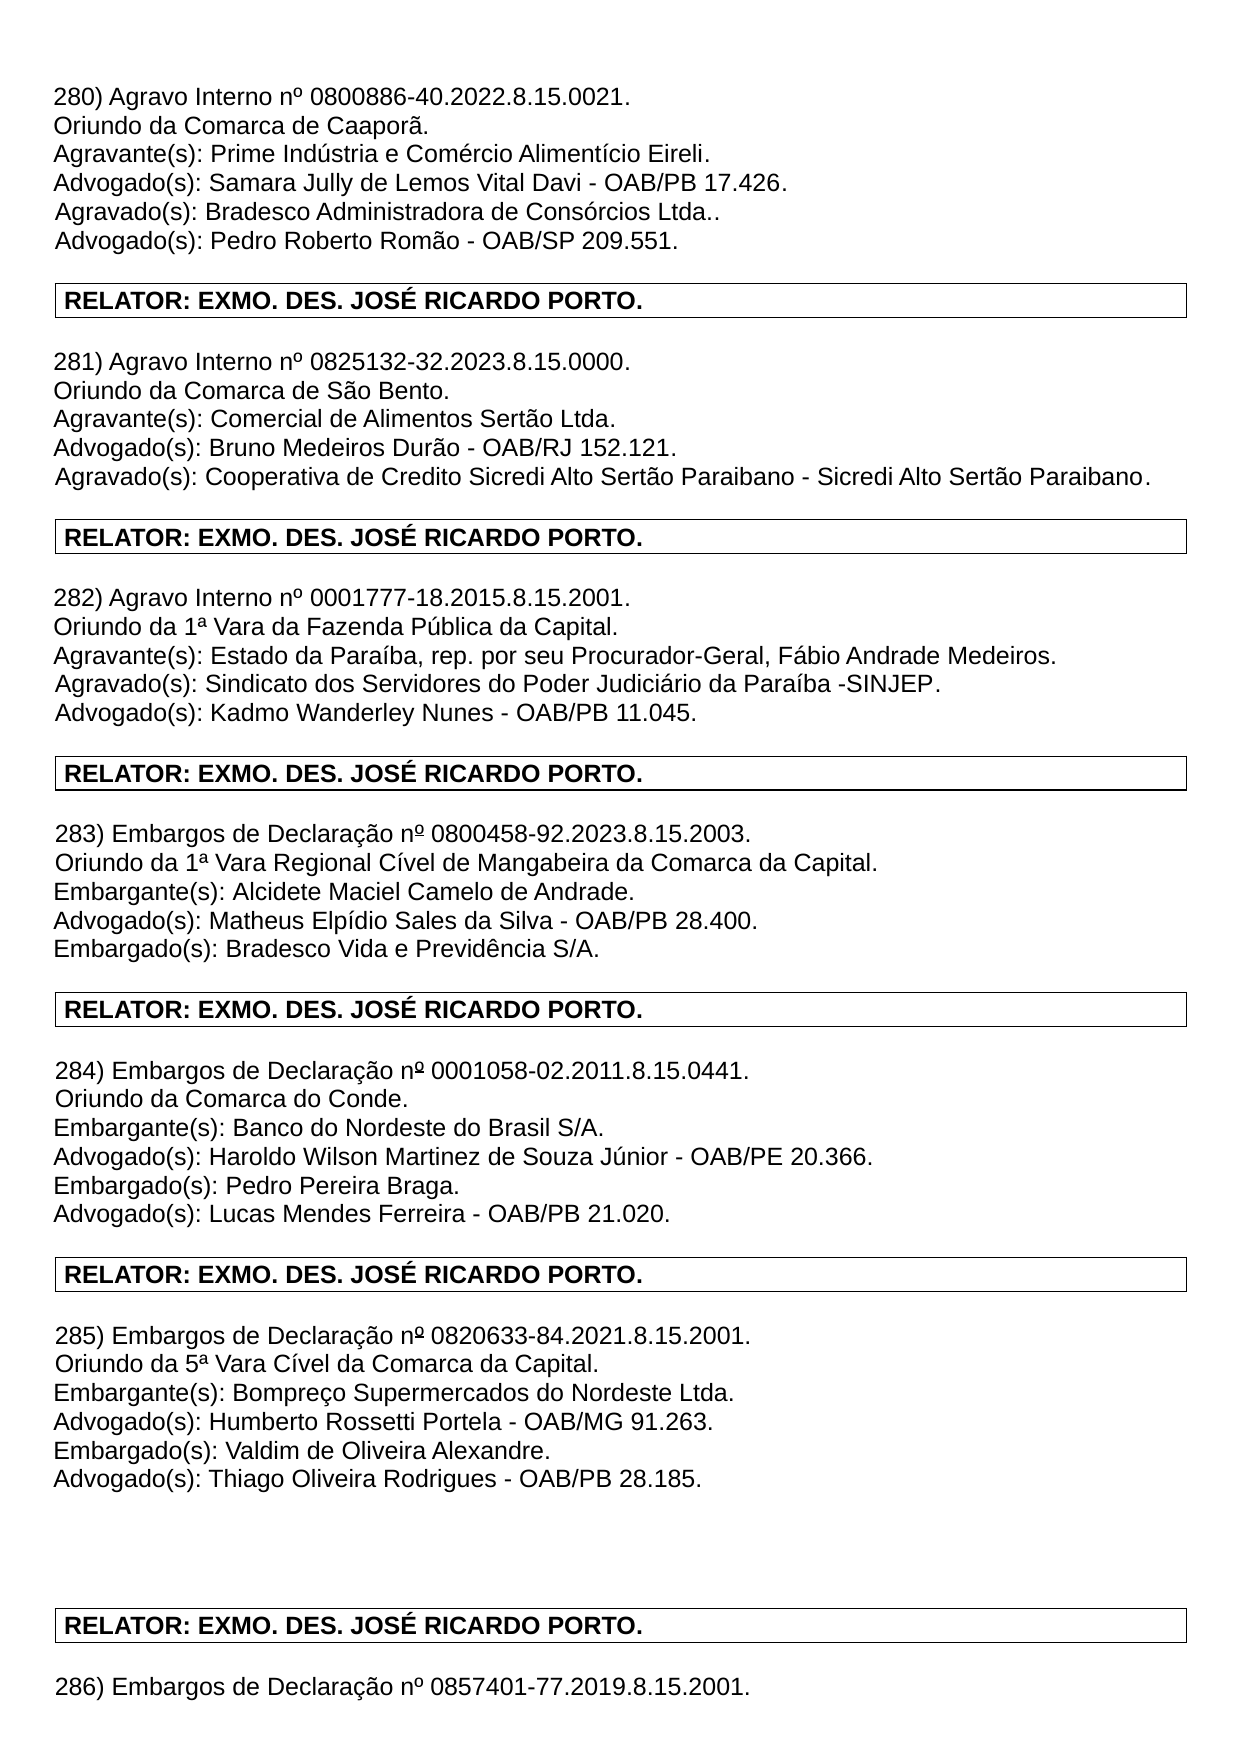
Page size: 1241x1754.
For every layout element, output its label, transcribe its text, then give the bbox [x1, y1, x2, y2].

text Advogado(s): Humberto Rossetti Portela - OAB/MG 91.263. [53, 1407, 1187, 1436]
text Oriundo da 1ª Vara da Fazenda Pública da Capital. [53, 612, 1187, 641]
text RELATOR: EXMO. DES. JOSÉ RICARDO PORTO. [56, 757, 1186, 789]
text Oriundo da 5ª Vara Cível da Comarca da Capital. [54, 1349, 1187, 1378]
text Embargante(s): Banco do Nordeste do Brasil S/A. [53, 1113, 1187, 1142]
text Embargado(s): Pedro Pereira Braga. [53, 1171, 1187, 1199]
text RELATOR: EXMO. DES. JOSÉ RICARDO PORTO. [56, 1609, 1186, 1642]
text 281) Agravo Interno nº 0825132-32.2023.8.15.0000. [53, 347, 1187, 376]
text Advogado(s): Bruno Medeiros Durão - OAB/RJ 152.121. [53, 433, 1187, 462]
text Agravado(s): Bradesco Administradora de Consórcios Ltda.. [54, 197, 1187, 226]
text RELATOR: EXMO. DES. JOSÉ RICARDO PORTO. [56, 1258, 1186, 1291]
text Embargante(s): Bompreço Supermercados do Nordeste Ltda. [53, 1378, 1187, 1407]
text Oriundo da Comarca do Conde. [54, 1084, 1187, 1113]
text Agravante(s): Comercial de Alimentos Sertão Ltda. [53, 404, 1187, 433]
text Embargado(s): Valdim de Oliveira Alexandre. [53, 1436, 1187, 1464]
text RELATOR: EXMO. DES. JOSÉ RICARDO PORTO. [56, 284, 1186, 317]
text Advogado(s): Lucas Mendes Ferreira - OAB/PB 21.020. [53, 1199, 1187, 1228]
text 286) Embargos de Declaração nº 0857401-77.2019.8.15.2001. [54, 1672, 1187, 1701]
text Agravante(s): Estado da Paraíba, rep. por seu Procurador-Geral, Fábio Andrade Medeiros. [53, 641, 1187, 669]
text 283) Embargos de Declaração nº 0800458-92.2023.8.15.2003. [54, 819, 1187, 848]
text Embargante(s): Alcidete Maciel Camelo de Andrade. [53, 877, 1187, 906]
text Advogado(s): Haroldo Wilson Martinez de Souza Júnior - OAB/PE 20.366. [53, 1142, 1187, 1171]
text Embargado(s): Bradesco Vida e Previdência S/A. [53, 934, 1187, 963]
text Oriundo da 1ª Vara Regional Cível de Mangabeira da Comarca da Capital. [54, 848, 1187, 877]
text 284) Embargos de Declaração nº 0001058-02.2011.8.15.0441. [54, 1056, 1187, 1084]
text 280) Agravo Interno nº 0800886-40.2022.8.15.0021. [53, 82, 1187, 111]
text 282) Agravo Interno nº 0001777-18.2015.8.15.2001. [53, 583, 1187, 612]
text 285) Embargos de Declaração nº 0820633-84.2021.8.15.2001. [54, 1321, 1187, 1349]
text Advogado(s): Samara Jully de Lemos Vital Davi - OAB/PB 17.426. [53, 168, 1187, 197]
text Advogado(s): Kadmo Wanderley Nunes - OAB/PB 11.045. [54, 698, 1187, 727]
text Oriundo da Comarca de Caaporã. [53, 111, 1187, 139]
text RELATOR: EXMO. DES. JOSÉ RICARDO PORTO. [56, 993, 1186, 1026]
text Oriundo da Comarca de São Bento. [53, 376, 1187, 404]
text Advogado(s): Matheus Elpídio Sales da Silva - OAB/PB 28.400. [53, 906, 1187, 934]
text Agravado(s): Cooperativa de Credito Sicredi Alto Sertão Paraibano - Sicredi Alto Sertão Paraibano. [54, 462, 1187, 491]
text Advogado(s): Thiago Oliveira Rodrigues - OAB/PB 28.185. [53, 1464, 1187, 1493]
text Agravado(s): Sindicato dos Servidores do Poder Judiciário da Paraíba -SINJEP. [54, 669, 1187, 698]
text Advogado(s): Pedro Roberto Romão - OAB/SP 209.551. [54, 226, 1187, 254]
text RELATOR: EXMO. DES. JOSÉ RICARDO PORTO. [56, 520, 1186, 553]
text Agravante(s): Prime Indústria e Comércio Alimentício Eireli. [53, 139, 1187, 168]
